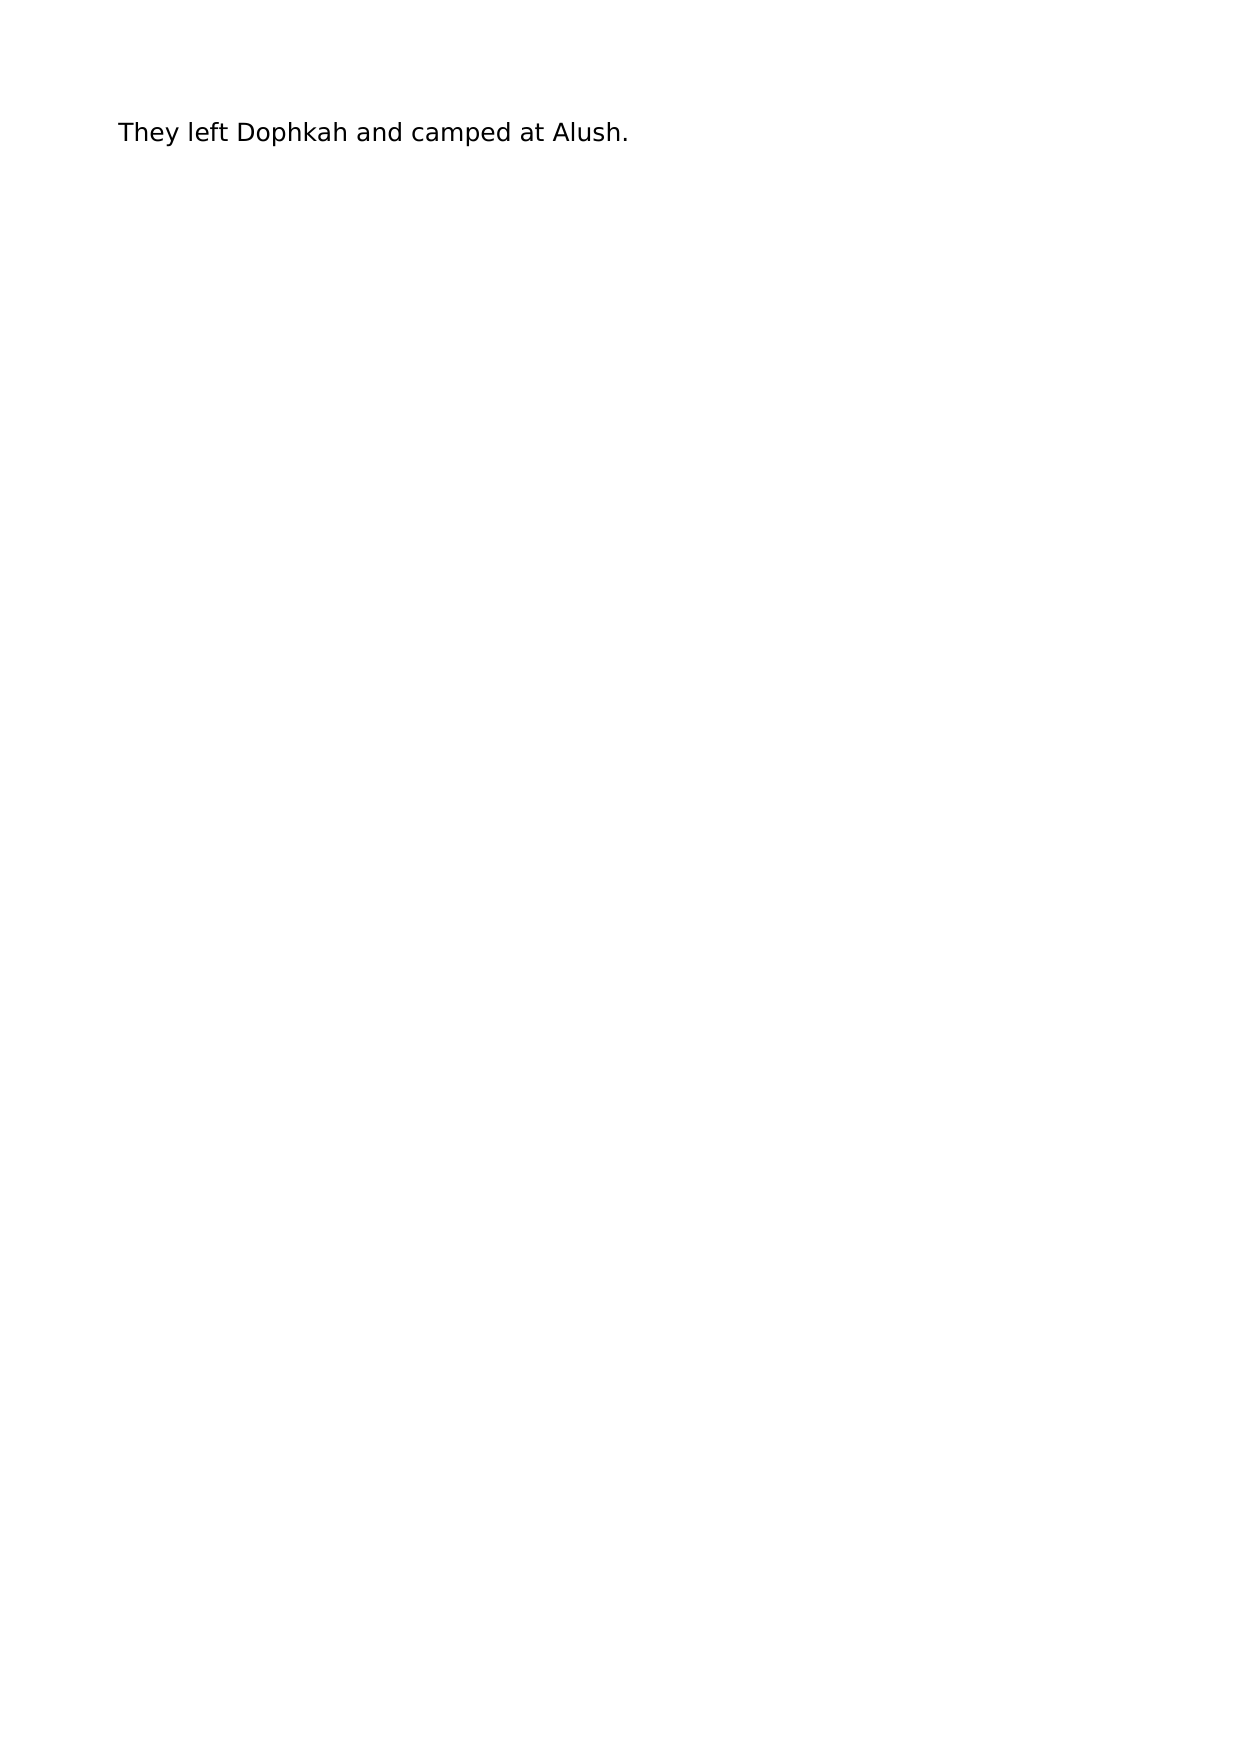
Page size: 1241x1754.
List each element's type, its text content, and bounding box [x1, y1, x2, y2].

text They left Dophkah and camped at Alush. [118, 118, 1122, 147]
